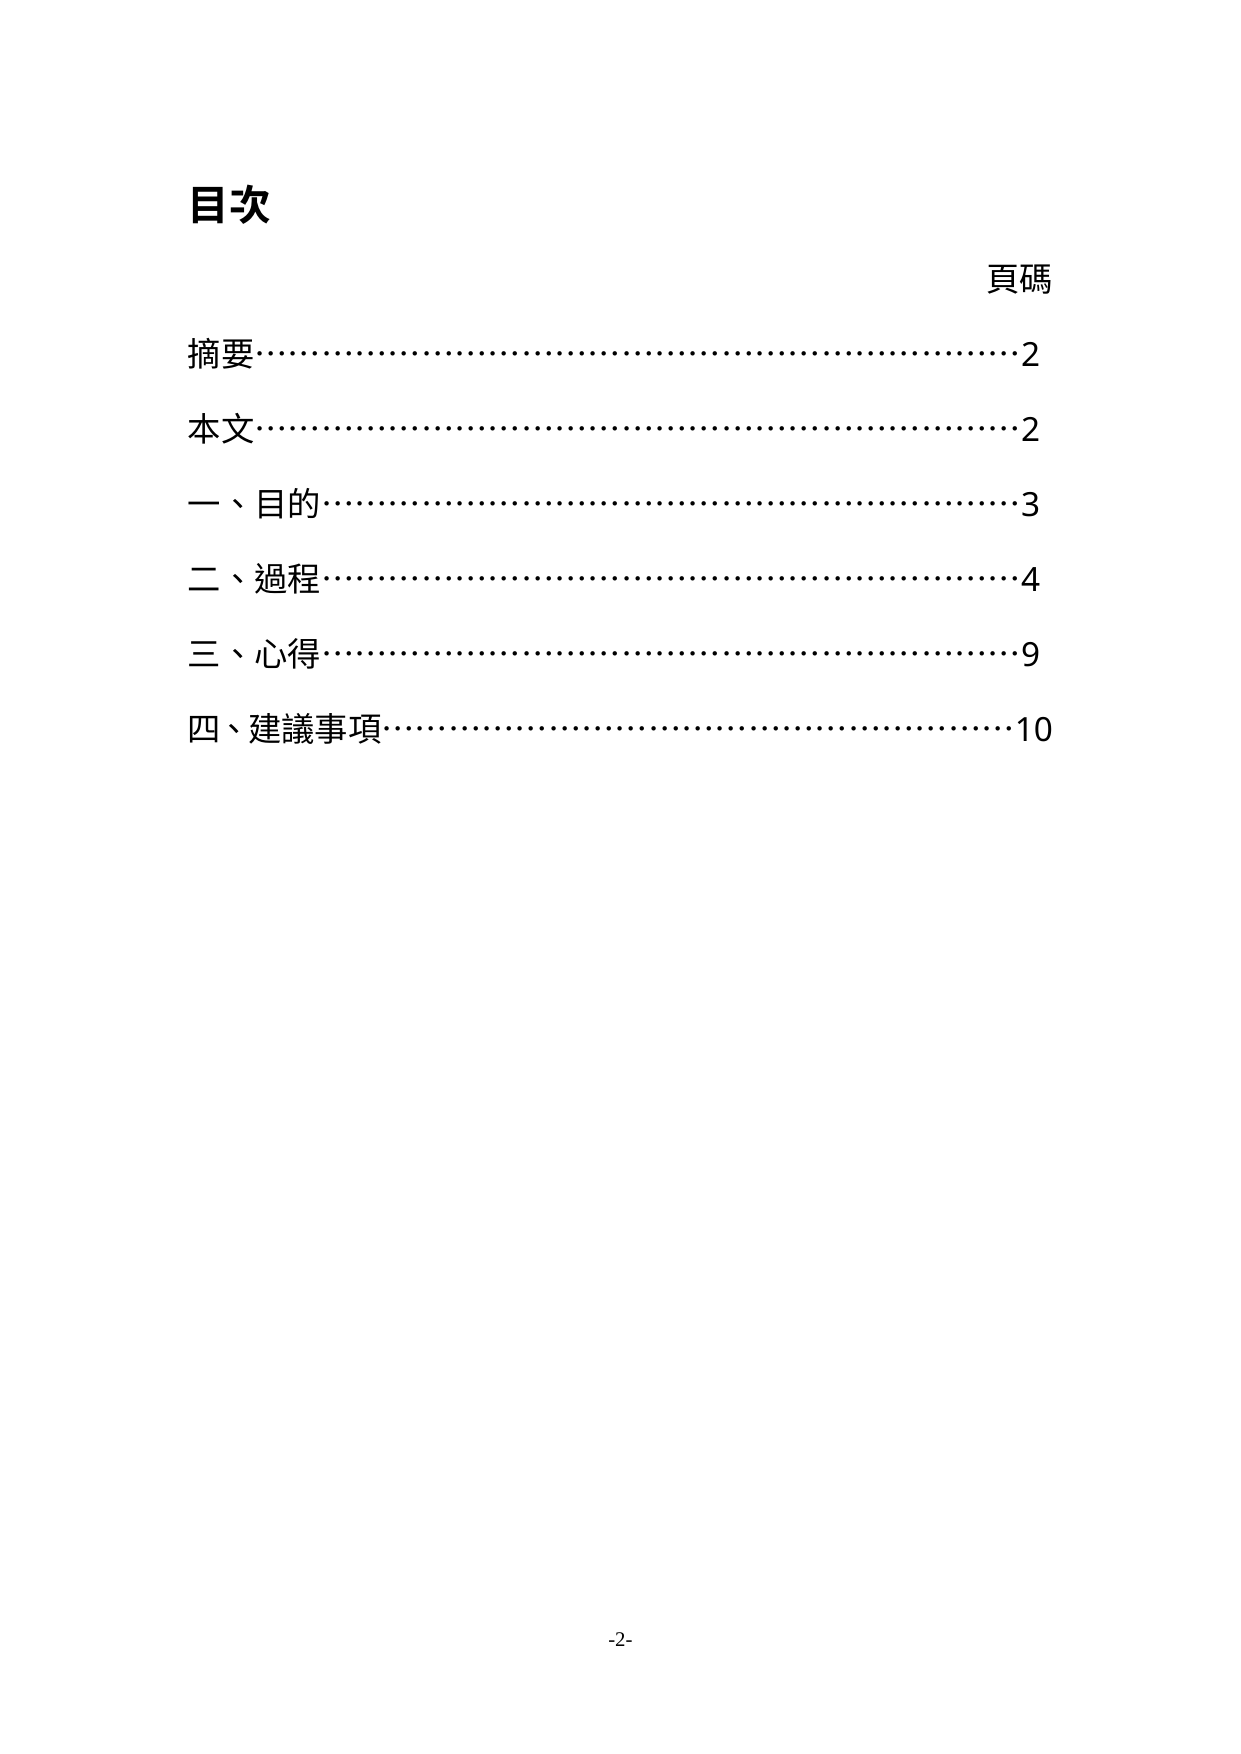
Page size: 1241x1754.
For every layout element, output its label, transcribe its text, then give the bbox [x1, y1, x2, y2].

text 三、心得………………………………………………………9 [187, 614, 1053, 689]
text 頁碼 [187, 239, 1053, 314]
text 二、過程………………………………………………………4 [187, 539, 1053, 614]
text 四、建議事項…………………………………………………10 [187, 689, 1053, 764]
text 摘要……………………………………………………………2 [187, 314, 1053, 389]
text 本文……………………………………………………………2 [187, 389, 1053, 464]
text 目次 [187, 164, 1053, 239]
text 一、目的………………………………………………………3 [187, 464, 1053, 539]
